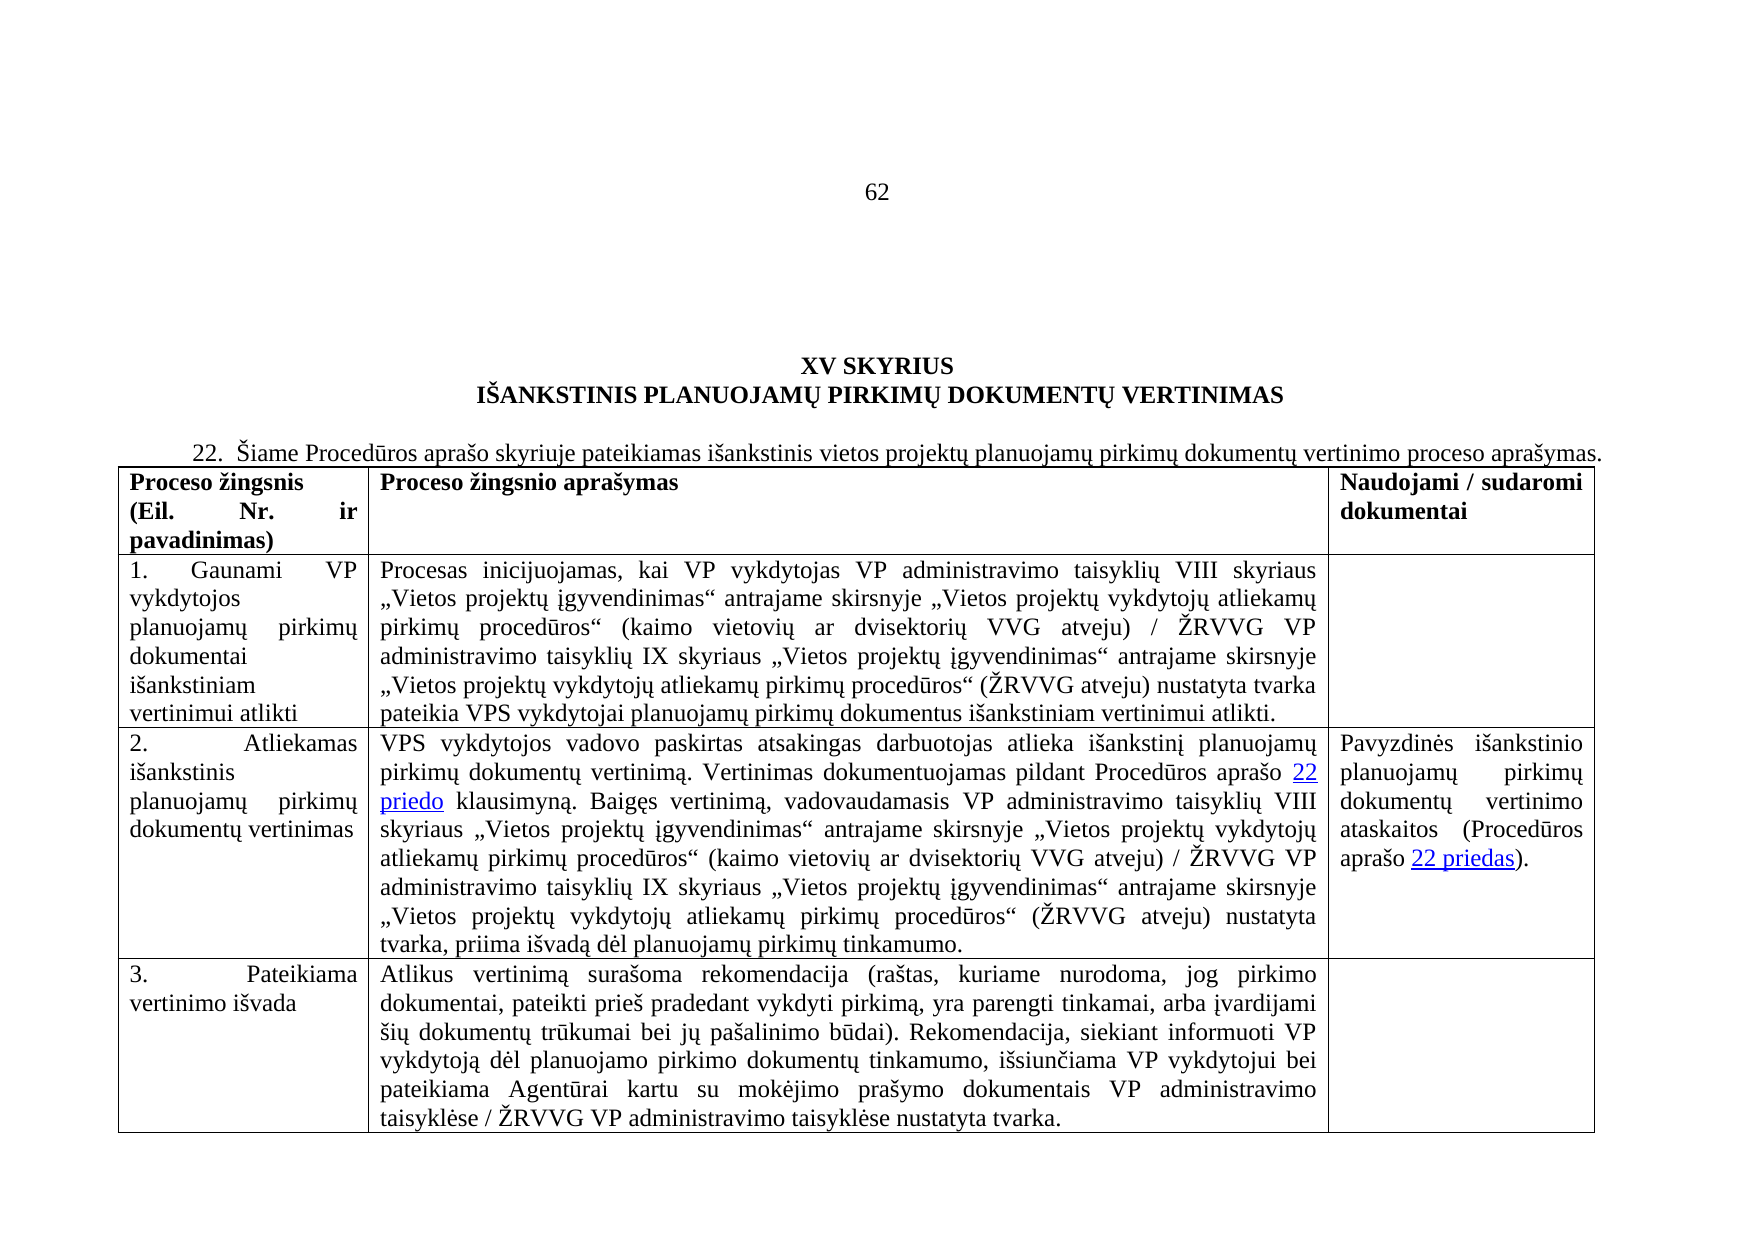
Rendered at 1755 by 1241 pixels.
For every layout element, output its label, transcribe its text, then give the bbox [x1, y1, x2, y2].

table_header Proceso žingsnis (Eil. Nr. ir pavadinimas) [119, 468, 368, 554]
table_cell 3. Pateikiama vertinimo išvada [119, 959, 368, 1132]
table_cell VPS vykdytojos vadovo paskirtas atsakingas darbuotojas atlieka išankstinį planuojamų pirkimų dokumentų vertinimą. Vertinimas dokumentuojamas pildant Procedūros aprašo 22 priedo klausimyną. Baigęs vertinimą, vadovaudamasis VP administravimo taisyklių VIII skyriaus „Vietos projektų įgyvendinimas“ antrajame skirsnyje „Vietos projektų vykdytojų atliekamų pirkimų procedūros“ (kaimo vietovių ar dvisektorių VVG atveju) / ŽRVVG VP administravimo taisyklių IX skyriaus „Vietos projektų įgyvendinimas“ antrajame skirsnyje „Vietos projektų vykdytojų atliekamų pirkimų procedūros“ (ŽRVVG atveju) nustatyta tvarka, priima išvadą dėl planuojamų pirkimų tinkamumo. [369, 728, 1328, 958]
table_header Proceso žingsnio aprašymas [369, 468, 1328, 554]
text IŠANKSTINIS PLANUOJAMŲ PIRKIMŲ DOKUMENTŲ VERTINIMAS [118, 380, 1636, 409]
table_header Naudojami / sudaromi dokumentai [1329, 468, 1594, 554]
text 22. Šiame Procedūros aprašo skyriuje pateikiamas išankstinis vietos projektų planuojamų pirkimų dokumentų vertinimo proceso aprašymas. [118, 438, 1636, 466]
table_cell [1329, 555, 1594, 727]
table_cell Pavyzdinės išankstinio planuojamų pirkimų dokumentų vertinimo ataskaitos (Procedūros aprašo 22 priedas). [1329, 728, 1594, 958]
table_cell Atlikus vertinimą surašoma rekomendacija (raštas, kuriame nurodoma, jog pirkimo dokumentai, pateikti prieš pradedant vykdyti pirkimą, yra parengti tinkamai, arba įvardijami šių dokumentų trūkumai bei jų pašalinimo būdai). Rekomendacija, siekiant informuoti VP vykdytoją dėl planuojamo pirkimo dokumentų tinkamumo, išsiunčiama VP vykdytojui bei pateikiama Agentūrai kartu su mokėjimo prašymo dokumentais VP administravimo taisyklėse / ŽRVVG VP administravimo taisyklėse nustatyta tvarka. [369, 959, 1328, 1132]
table_cell 1. Gaunami VP vykdytojos planuojamų pirkimų dokumentai išankstiniam vertinimui atlikti [119, 555, 368, 727]
table_cell Procesas inicijuojamas, kai VP vykdytojas VP administravimo taisyklių VIII skyriaus „Vietos projektų įgyvendinimas“ antrajame skirsnyje „Vietos projektų vykdytojų atliekamų pirkimų procedūros“ (kaimo vietovių ar dvisektorių VVG atveju) / ŽRVVG VP administravimo taisyklių IX skyriaus „Vietos projektų įgyvendinimas“ antrajame skirsnyje „Vietos projektų vykdytojų atliekamų pirkimų procedūros“ (ŽRVVG atveju) nustatyta tvarka pateikia VPS vykdytojai planuojamų pirkimų dokumentus išankstiniam vertinimui atlikti. [369, 555, 1328, 727]
table_cell 2. Atliekamas išankstinis planuojamų pirkimų dokumentų vertinimas [119, 728, 368, 958]
table_cell [1329, 959, 1594, 1132]
text XV SKYRIUS [118, 351, 1636, 380]
